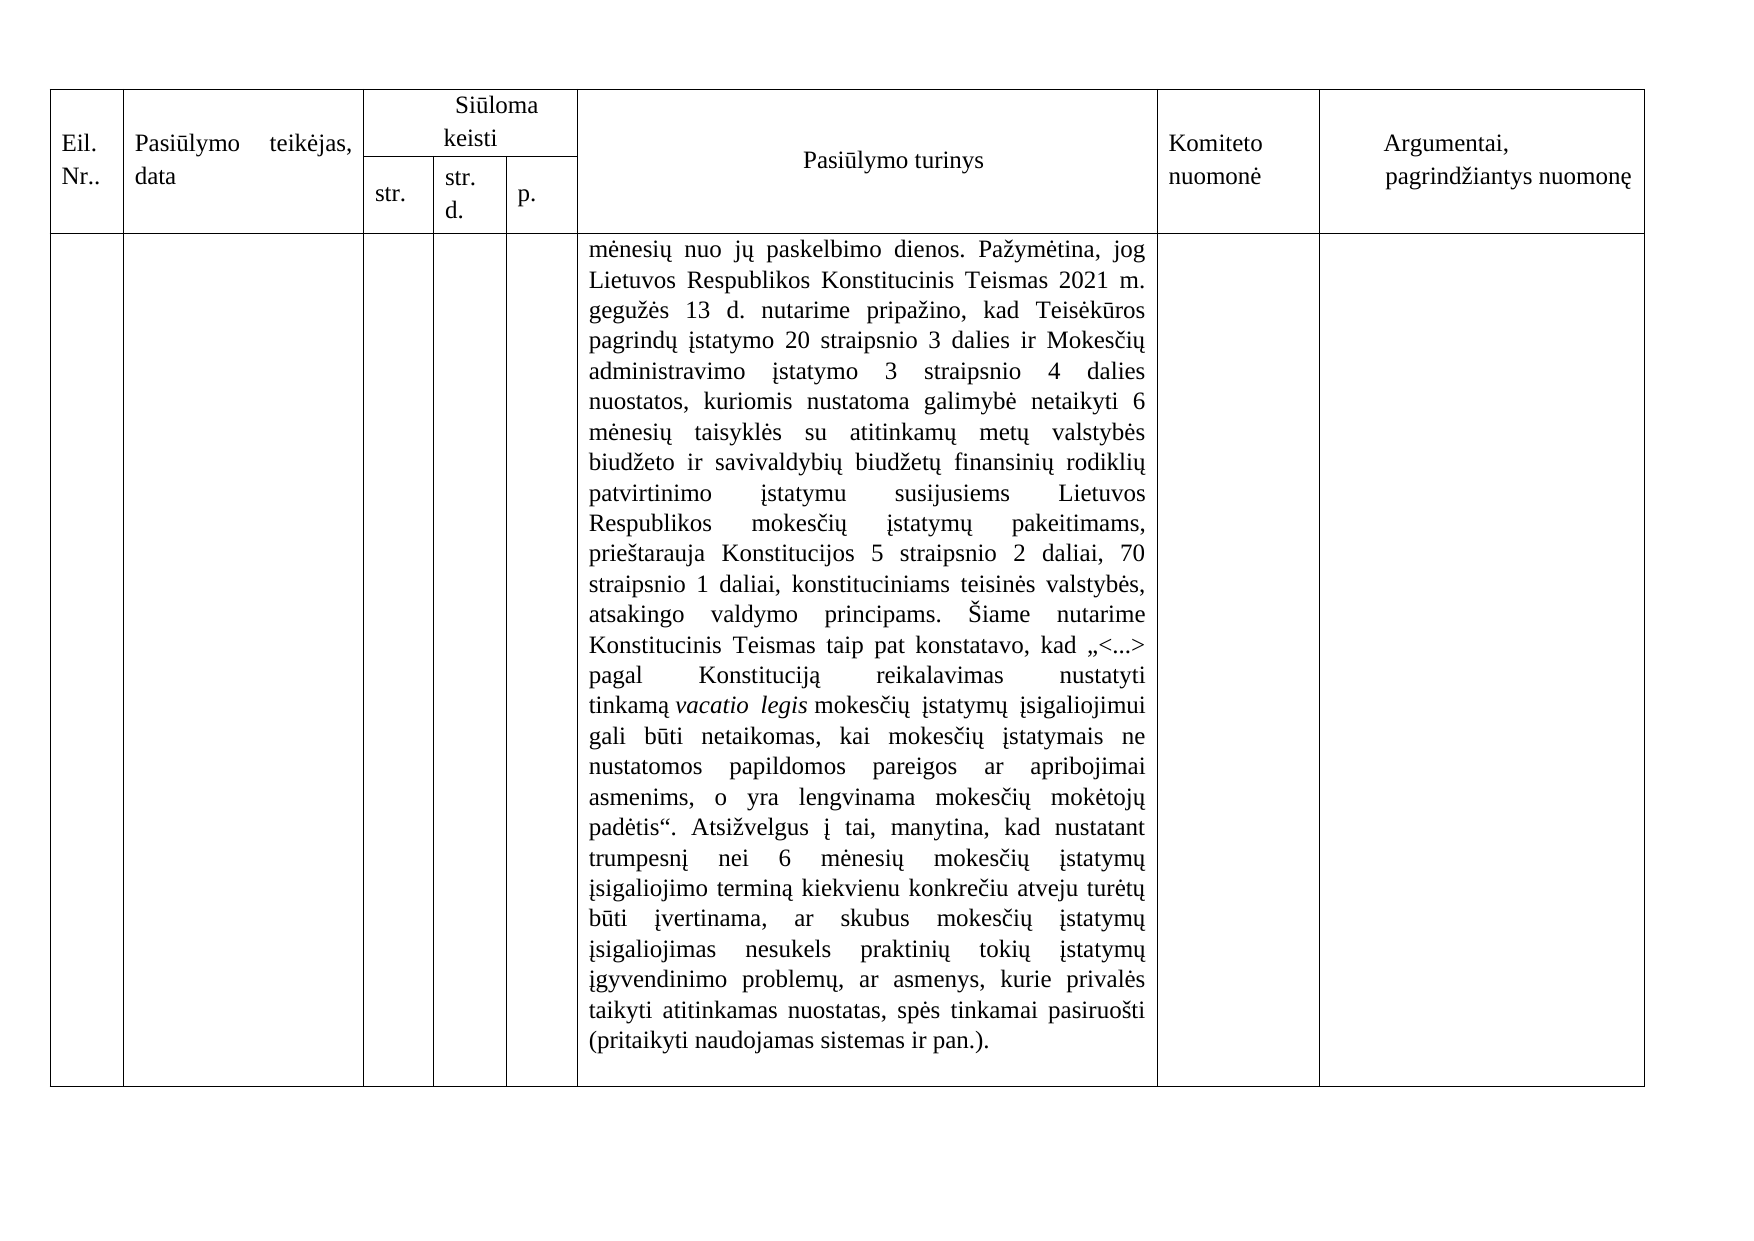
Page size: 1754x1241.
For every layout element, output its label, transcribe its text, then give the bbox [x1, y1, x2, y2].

table_cell [51, 234, 123, 1086]
table_header Pasiūlymo teikėjas, data [124, 90, 363, 233]
table_cell mėnesių nuo jų paskelbimo dienos. Pažymėtina, jog Lietuvos Respublikos Konstitucinis Teismas 2021 m. gegužės 13 d. nutarime pripažino, kad Teisėkūros pagrindų įstatymo 20 straipsnio 3 dalies ir Mokesčių administravimo įstatymo 3 straipsnio 4 dalies nuostatos, kuriomis nustatoma galimybė netaikyti 6 mėnesių taisyklės su atitinkamų metų valstybės biudžeto ir savivaldybių biudžetų finansinių rodiklių patvirtinimo įstatymu susijusiems Lietuvos Respublikos mokesčių įstatymų pakeitimams, prieštarauja Konstitucijos 5 straipsnio 2 daliai, 70 straipsnio 1 daliai, konstituciniams teisinės valstybės, atsakingo valdymo principams. Šiame nutarime Konstitucinis Teismas taip pat konstatavo, kad „<...> pagal Konstituciją reikalavimas nustatyti tinkamą vacatio legis mokesčių įstatymų įsigaliojimui gali būti netaikomas, kai mokesčių įstatymais ne nustatomos papildomos pareigos ar apribojimai asmenims, o yra lengvinama mokesčių mokėtojų padėtis“. Atsižvelgus į tai, manytina, kad nustatant trumpesnį nei 6 mėnesių mokesčių įstatymų įsigaliojimo terminą kiekvienu konkrečiu atveju turėtų būti įvertinama, ar skubus mokesčių įstatymų įsigaliojimas nesukels praktinių tokių įstatymų įgyvendinimo problemų, ar asmenys, kurie privalės taikyti atitinkamas nuostatas, spės tinkamai pasiruošti (pritaikyti naudojamas sistemas ir pan.). [578, 234, 1157, 1086]
table_header Eil. Nr.. [51, 90, 123, 233]
table_cell [1158, 234, 1319, 1086]
table_cell [434, 234, 506, 1086]
table_cell [507, 234, 577, 1086]
table_cell p. [507, 157, 577, 233]
table_cell [124, 234, 363, 1086]
table_header Pasiūlymo turinys [578, 90, 1157, 233]
table_header Komiteto nuomonė [1158, 90, 1319, 233]
table_cell str. [364, 157, 433, 233]
table_cell str. d. [434, 157, 506, 233]
table_header Siūloma keisti [364, 90, 577, 156]
table_cell [364, 234, 433, 1086]
table_header Argumentai, pagrindžiantys nuomonę [1320, 90, 1644, 233]
table_cell [1320, 234, 1644, 1086]
